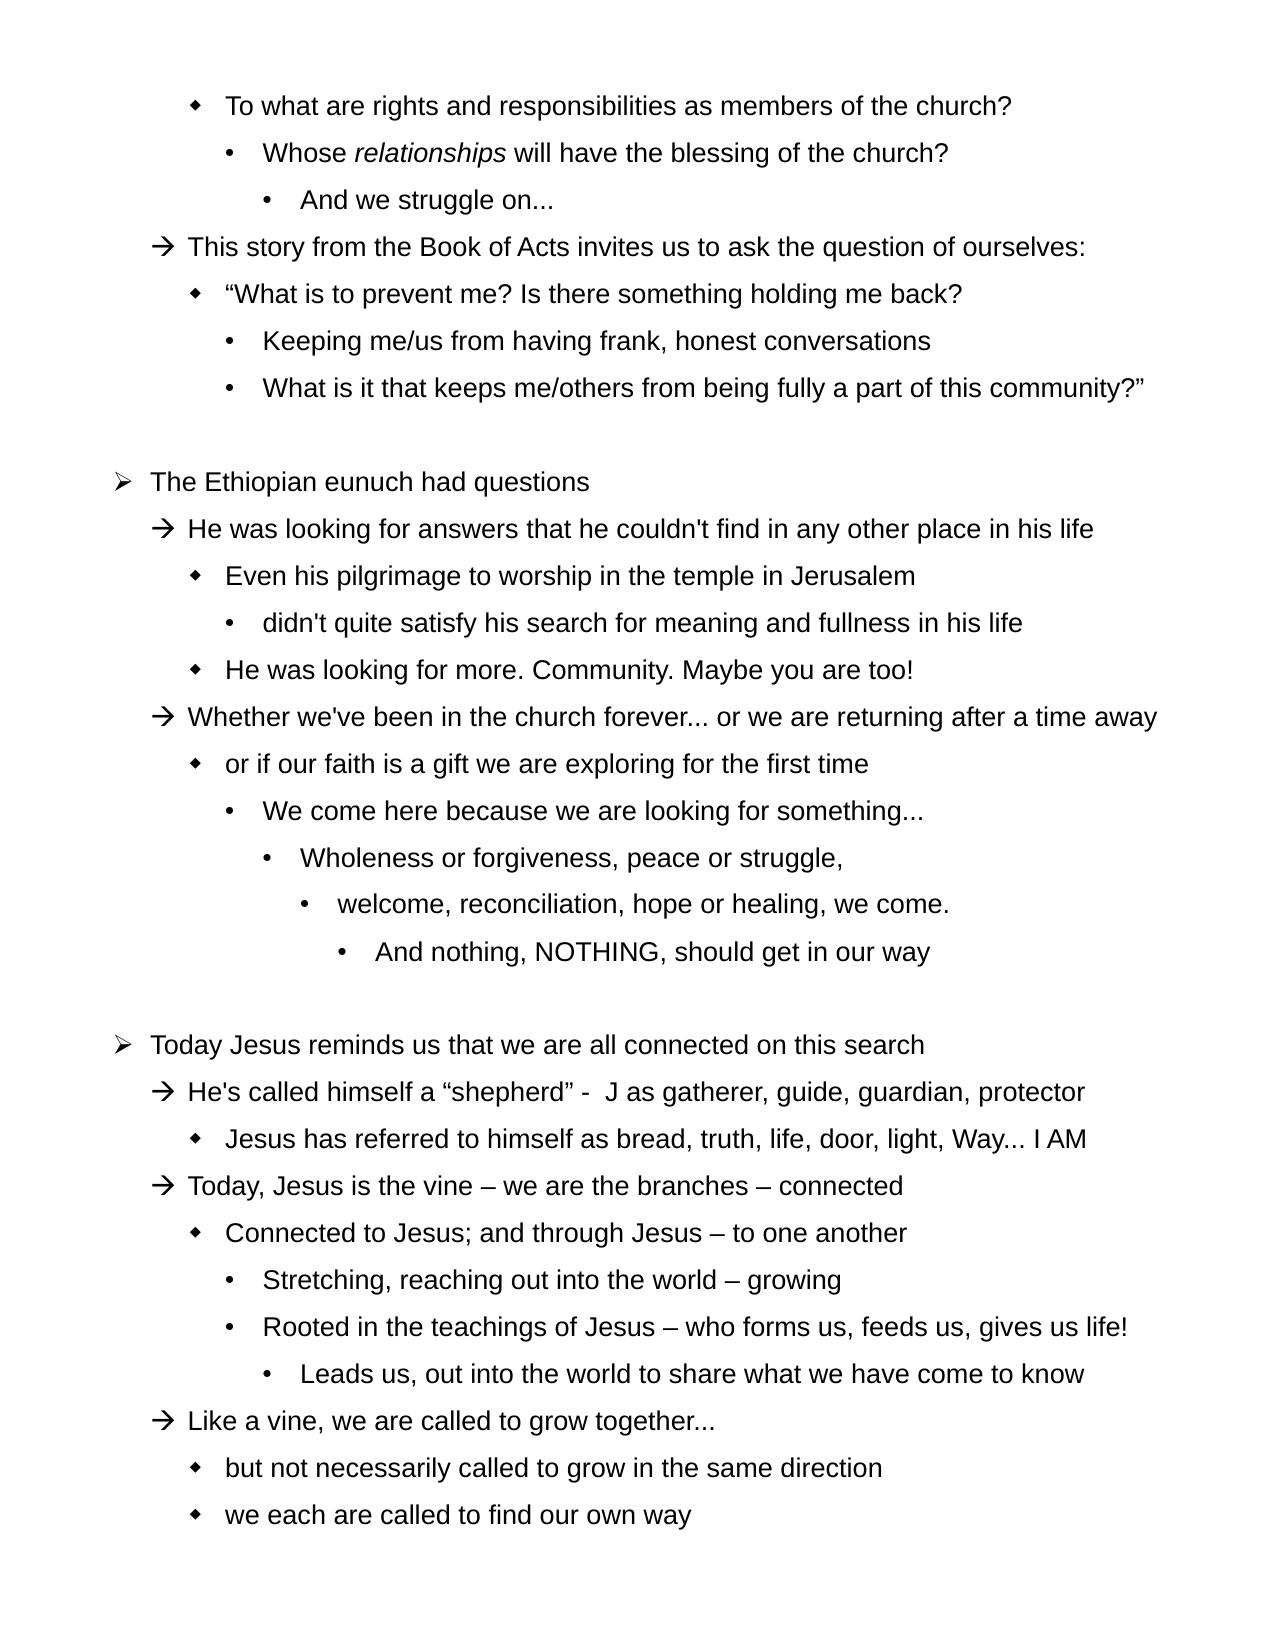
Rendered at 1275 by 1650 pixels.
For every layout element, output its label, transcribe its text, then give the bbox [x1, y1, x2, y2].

list And nothing, NOTHING, should get in our way [337, 936, 1185, 967]
list He was looking for answers that he couldn't find in any other place in his life [150, 513, 1185, 544]
list Connected to Jesus; and through Jesus – to one another [187, 1217, 1185, 1249]
list didn't quite satisfy his search for meaning and fullness in his life [225, 607, 1185, 638]
list Whether we've been in the church forever... or we are returning after a time away [150, 701, 1185, 732]
list The Ethiopian eunuch had questions [112, 466, 1185, 497]
list “What is to prevent me? Is there something holding me back? [187, 278, 1185, 309]
list or if our faith is a gift we are exploring for the first time [187, 748, 1185, 779]
list Stretching, reaching out into the world – growing [225, 1264, 1185, 1296]
list Wholeness or forgiveness, peace or struggle, [262, 842, 1185, 873]
list Today, Jesus is the vine – we are the branches – connected [150, 1170, 1185, 1202]
list Rooted in the teachings of Jesus – who forms us, feeds us, gives us life! [225, 1311, 1185, 1343]
list we each are called to find our own way [187, 1499, 1185, 1531]
list Jesus has referred to himself as bread, truth, life, door, light, Way... I AM [187, 1123, 1185, 1155]
list welcome, reconciliation, hope or healing, we come. [300, 888, 1185, 920]
list Keeping me/us from having frank, honest conversations [225, 325, 1185, 356]
list We come here because we are looking for something... [225, 794, 1185, 826]
list To what are rights and responsibilities as members of the church? [187, 90, 1185, 121]
list but not necessarily called to grow in the same direction [187, 1452, 1185, 1483]
list This story from the Book of Acts invites us to ask the question of ourselves: [150, 231, 1185, 262]
list Today Jesus reminds us that we are all connected on this search [112, 1029, 1185, 1061]
list Even his pilgrimage to worship in the temple in Jerusalem [187, 560, 1185, 591]
list He's called himself a “shepherd” - J as gatherer, guide, guardian, protector [150, 1076, 1185, 1108]
list What is it that keeps me/others from being fully a part of this community?” [225, 372, 1185, 403]
list Leads us, out into the world to share what we have come to know [262, 1358, 1185, 1389]
list He was looking for more. Community. Maybe you are too! [187, 654, 1185, 685]
list Like a vine, we are called to grow together... [150, 1405, 1185, 1437]
list And we struggle on... [262, 184, 1185, 215]
list Whose relationships will have the blessing of the church? [225, 137, 1185, 168]
